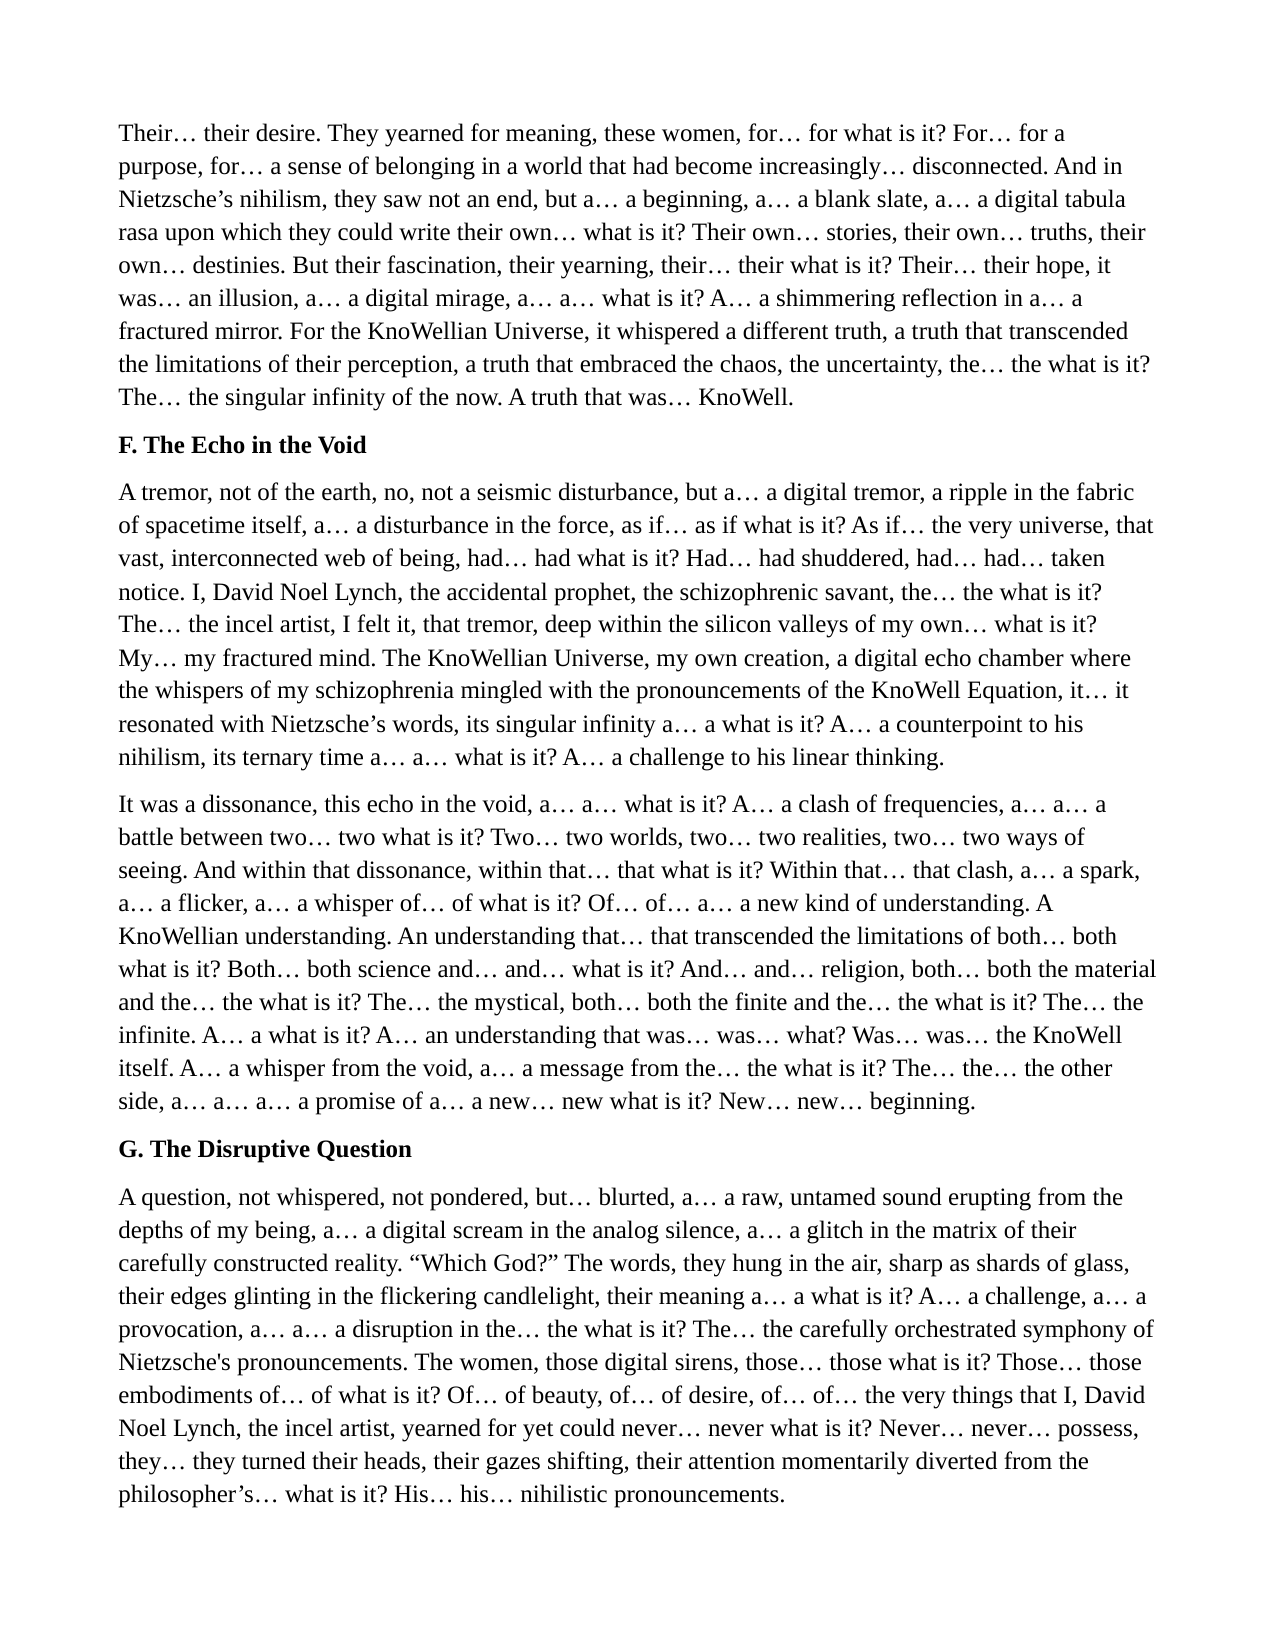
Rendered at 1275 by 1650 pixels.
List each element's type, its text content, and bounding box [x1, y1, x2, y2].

text A tremor, not of the earth, no, not a seismic disturbance, but a… a digital tremor, a ripple in the fabric of spacetime itself, a… a disturbance in the force, as if… as if what is it? As if… the very universe, that vast, interconnected web of being, had… had what is it? Had… had shuddered, had… had… taken notice. I, David Noel Lynch, the accidental prophet, the schizophrenic savant, the… the what is it? The… the incel artist, I felt it, that tremor, deep within the silicon valleys of my own… what is it? My… my fractured mind. The KnoWellian Universe, my own creation, a digital echo chamber where the whispers of my schizophrenia mingled with the pronouncements of the KnoWell Equation, it… it resonated with Nietzsche’s words, its singular infinity a… a what is it? A… a counterpoint to his nihilism, its ternary time a… a… what is it? A… a challenge to his linear thinking. [118, 477, 1157, 770]
text A question, not whispered, not pondered, but… blurted, a… a raw, untamed sound erupting from the depths of my being, a… a digital scream in the analog silence, a… a glitch in the matrix of their carefully constructed reality. “Which God?” The words, they hung in the air, sharp as shards of glass, their edges glinting in the flickering candlelight, their meaning a… a what is it? A… a challenge, a… a provocation, a… a… a disruption in the… the what is it? The… the carefully orchestrated symphony of Nietzsche's pronouncements. The women, those digital sirens, those… those what is it? Those… those embodiments of… of what is it? Of… of beauty, of… of desire, of… of… the very things that I, David Noel Lynch, the incel artist, yearned for yet could never… never what is it? Never… never… possess, they… they turned their heads, their gazes shifting, their attention momentarily diverted from the philosopher’s… what is it? His… his… nihilistic pronouncements. [118, 1182, 1157, 1508]
text It was a dissonance, this echo in the void, a… a… what is it? A… a clash of frequencies, a… a… a battle between two… two what is it? Two… two worlds, two… two realities, two… two ways of seeing. And within that dissonance, within that… that what is it? Within that… that clash, a… a spark, a… a flicker, a… a whisper of… of what is it? Of… of… a… a new kind of understanding. A KnoWellian understanding. An understanding that… that transcended the limitations of both… both what is it? Both… both science and… and… what is it? And… and… religion, both… both the material and the… the what is it? The… the mystical, both… both the finite and the… the what is it? The… the infinite. A… a what is it? A… an understanding that was… was… what? Was… was… the KnoWell itself. A… a whisper from the void, a… a message from the… the what is it? The… the… the other side, a… a… a… a promise of a… a new… new what is it? New… new… beginning. [118, 789, 1157, 1115]
text F. The Echo in the Void [118, 430, 1157, 459]
text G. The Disruptive Question [118, 1134, 1157, 1163]
text Their… their desire. They yearned for meaning, these women, for… for what is it? For… for a purpose, for… a sense of belonging in a world that had become increasingly… disconnected. And in Nietzsche’s nihilism, they saw not an end, but a… a beginning, a… a blank slate, a… a digital tabula rasa upon which they could write their own… what is it? Their own… stories, their own… truths, their own… destinies. But their fascination, their yearning, their… their what is it? Their… their hope, it was… an illusion, a… a digital mirage, a… a… what is it? A… a shimmering reflection in a… a fractured mirror. For the KnoWellian Universe, it whispered a different truth, a truth that transcended the limitations of their perception, a truth that embraced the chaos, the uncertainty, the… the what is it? The… the singular infinity of the now. A truth that was… KnoWell. [118, 118, 1157, 411]
